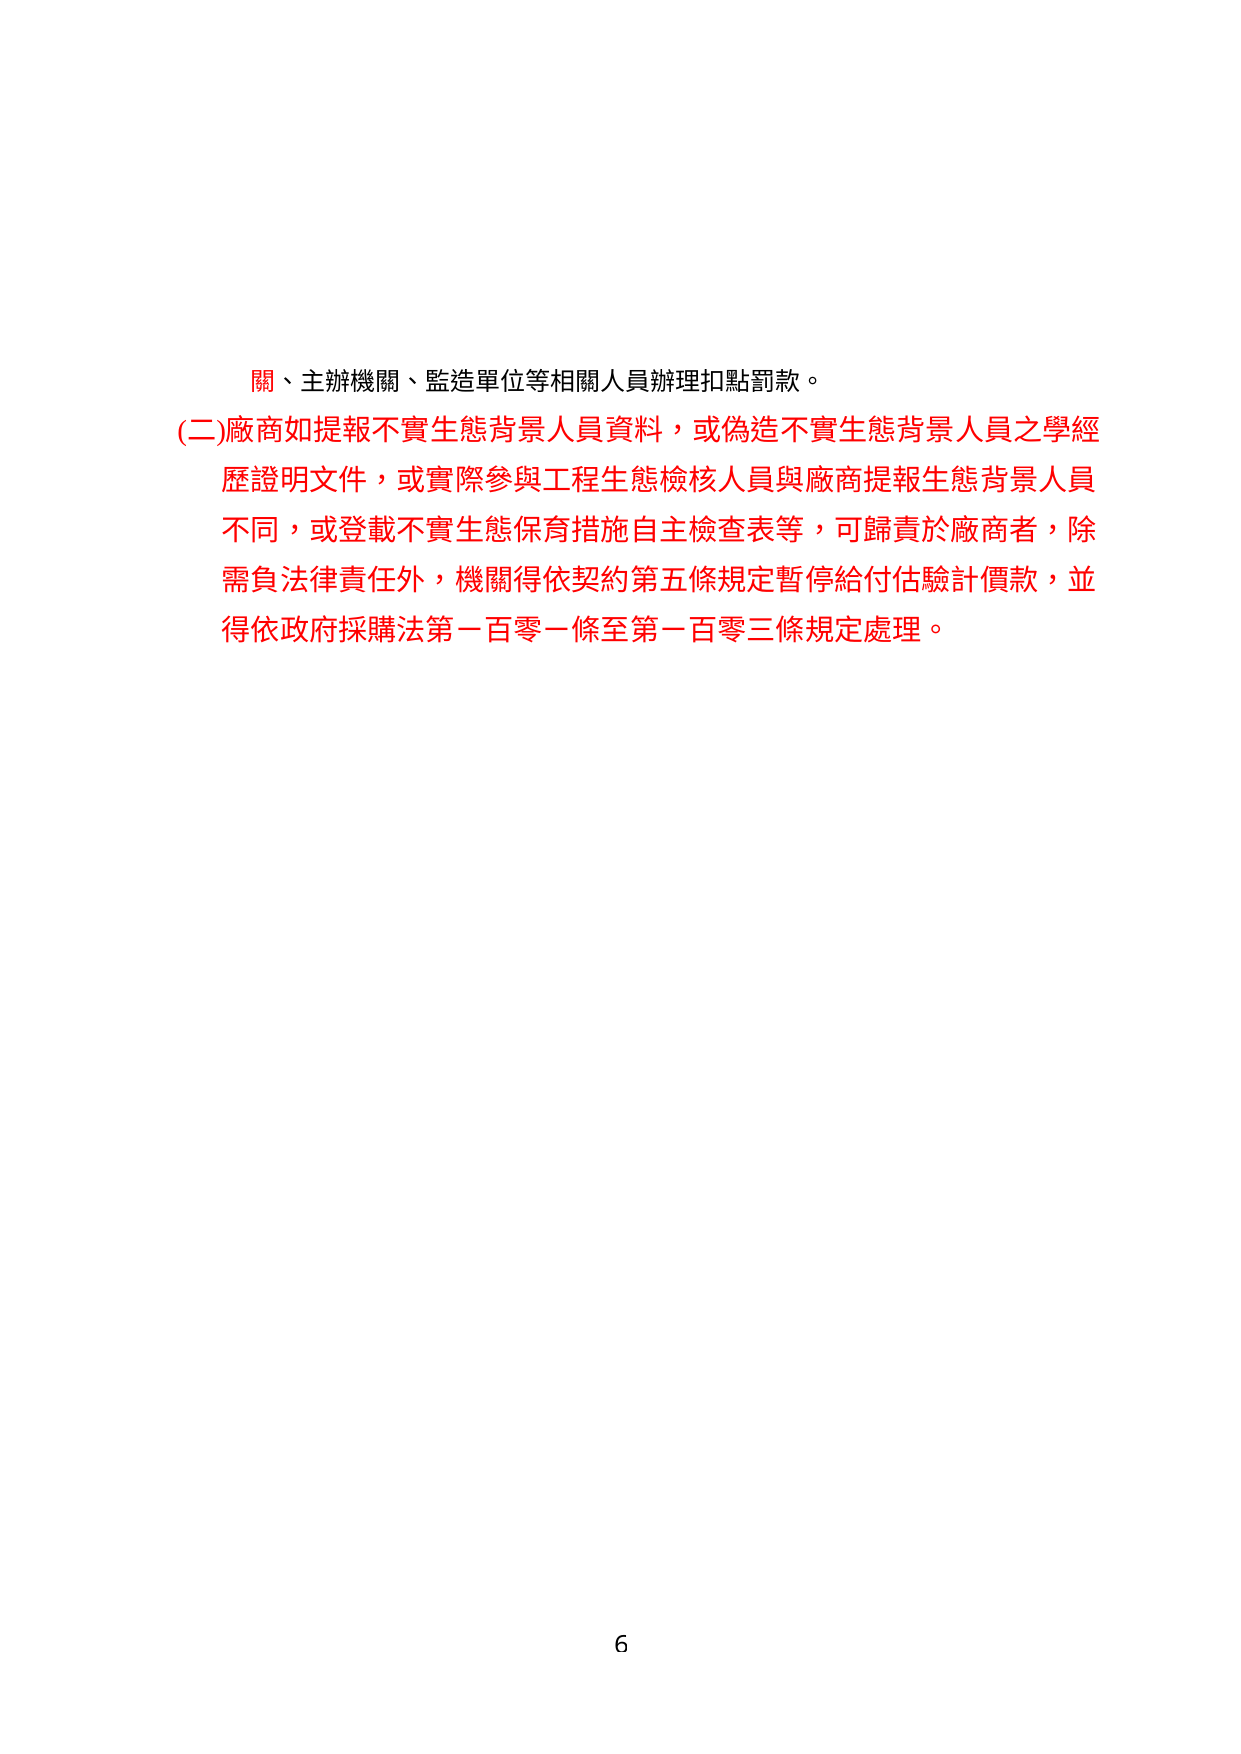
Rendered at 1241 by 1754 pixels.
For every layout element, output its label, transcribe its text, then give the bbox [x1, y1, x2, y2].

text (二)廠商如提報不實生態背景人員資料，或偽造不實生態背景人員之學經歷證明文件，或實際參與工程生態檢核人員與廠商提報生態背景人員不同，或登載不實生態保育措施自主檢查表等，可歸責於廠商者，除需負法律責任外，機關得依契約第五條規定暫停給付估驗計價款，並得依政府採購法第ㄧ百零ㄧ條至第ㄧ百零三條規定處理。 [177, 401, 1122, 651]
text 關、主辦機關、監造單位等相關人員辦理扣點罰款。 [222, 351, 1122, 401]
